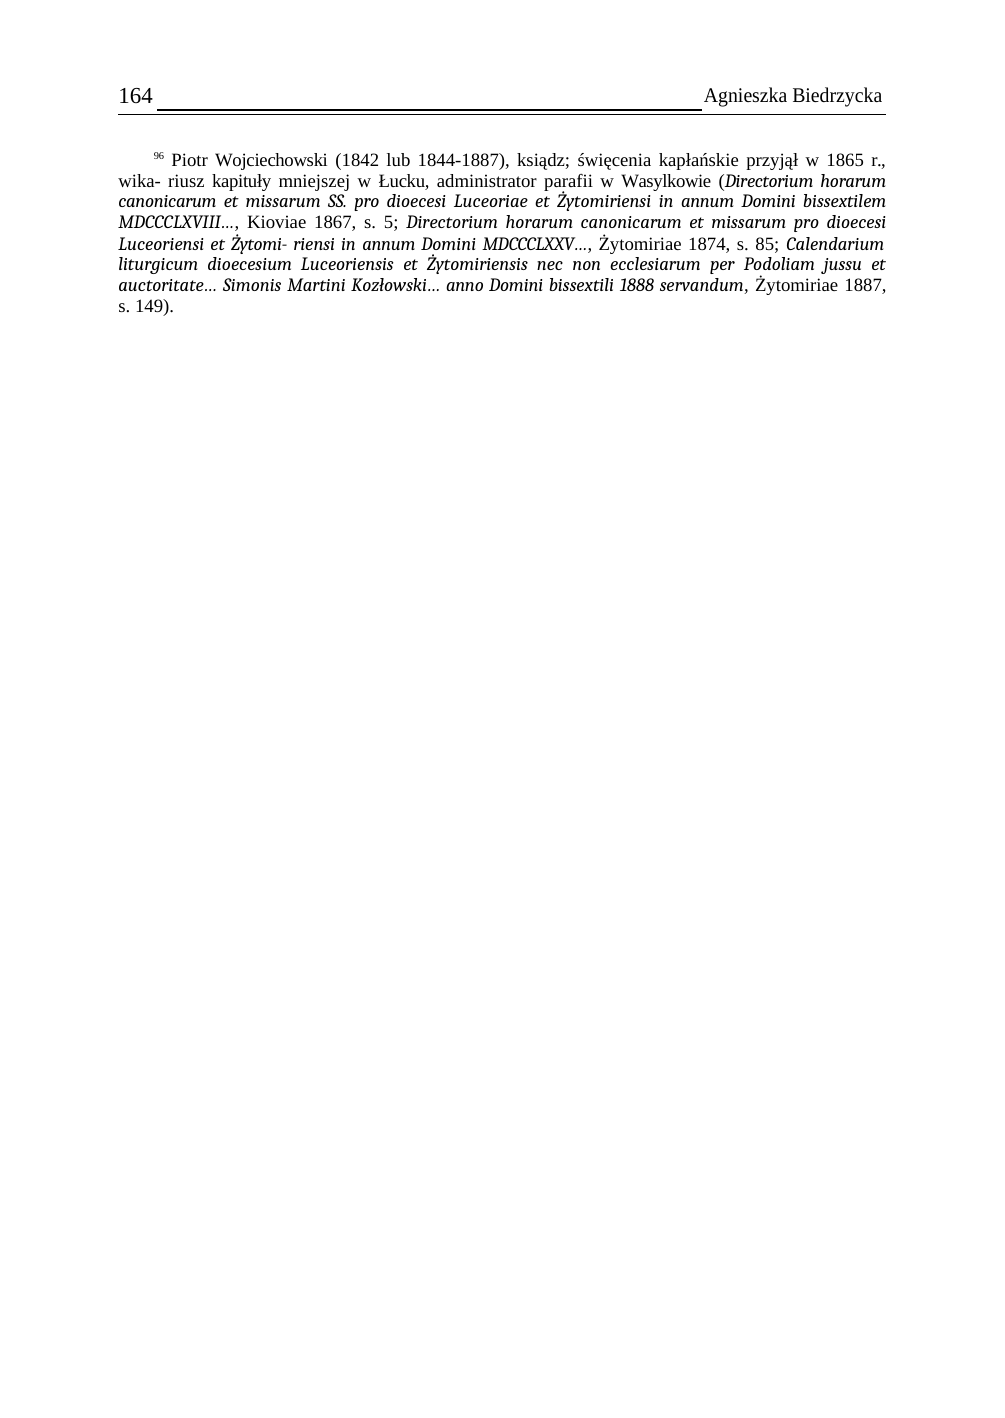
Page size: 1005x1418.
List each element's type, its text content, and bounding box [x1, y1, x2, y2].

text 96 Piotr Wojciechowski (1842 lub 1844-1887), ksiądz; święcenia kapłańskie przyjął w 1865 r., wika- riusz kapituły mniejszej w Łucku, administrator parafii w Wasylkowie (Directorium horarum canonicarum et missarum SS. pro dioecesi Luceoriae et Żytomiriensi in annum Domini bissextilem MDCCCLXVIII…, Kioviae 1867, s. 5; Directorium horarum canonicarum et missarum pro dioecesi Luceoriensi et Żytomi- riensi in annum Domini MDCCCLXXV…, Żytomiriae 1874, s. 85; Calendarium liturgicum dioecesium Luceoriensis et Żytomiriensis nec non ecclesiarum per Podoliam jussu et auctoritate… Simonis Martini Kozłowski… anno Domini bissextili 1888 servandum, Żytomiriae 1887, s. 149). [118, 150, 886, 317]
